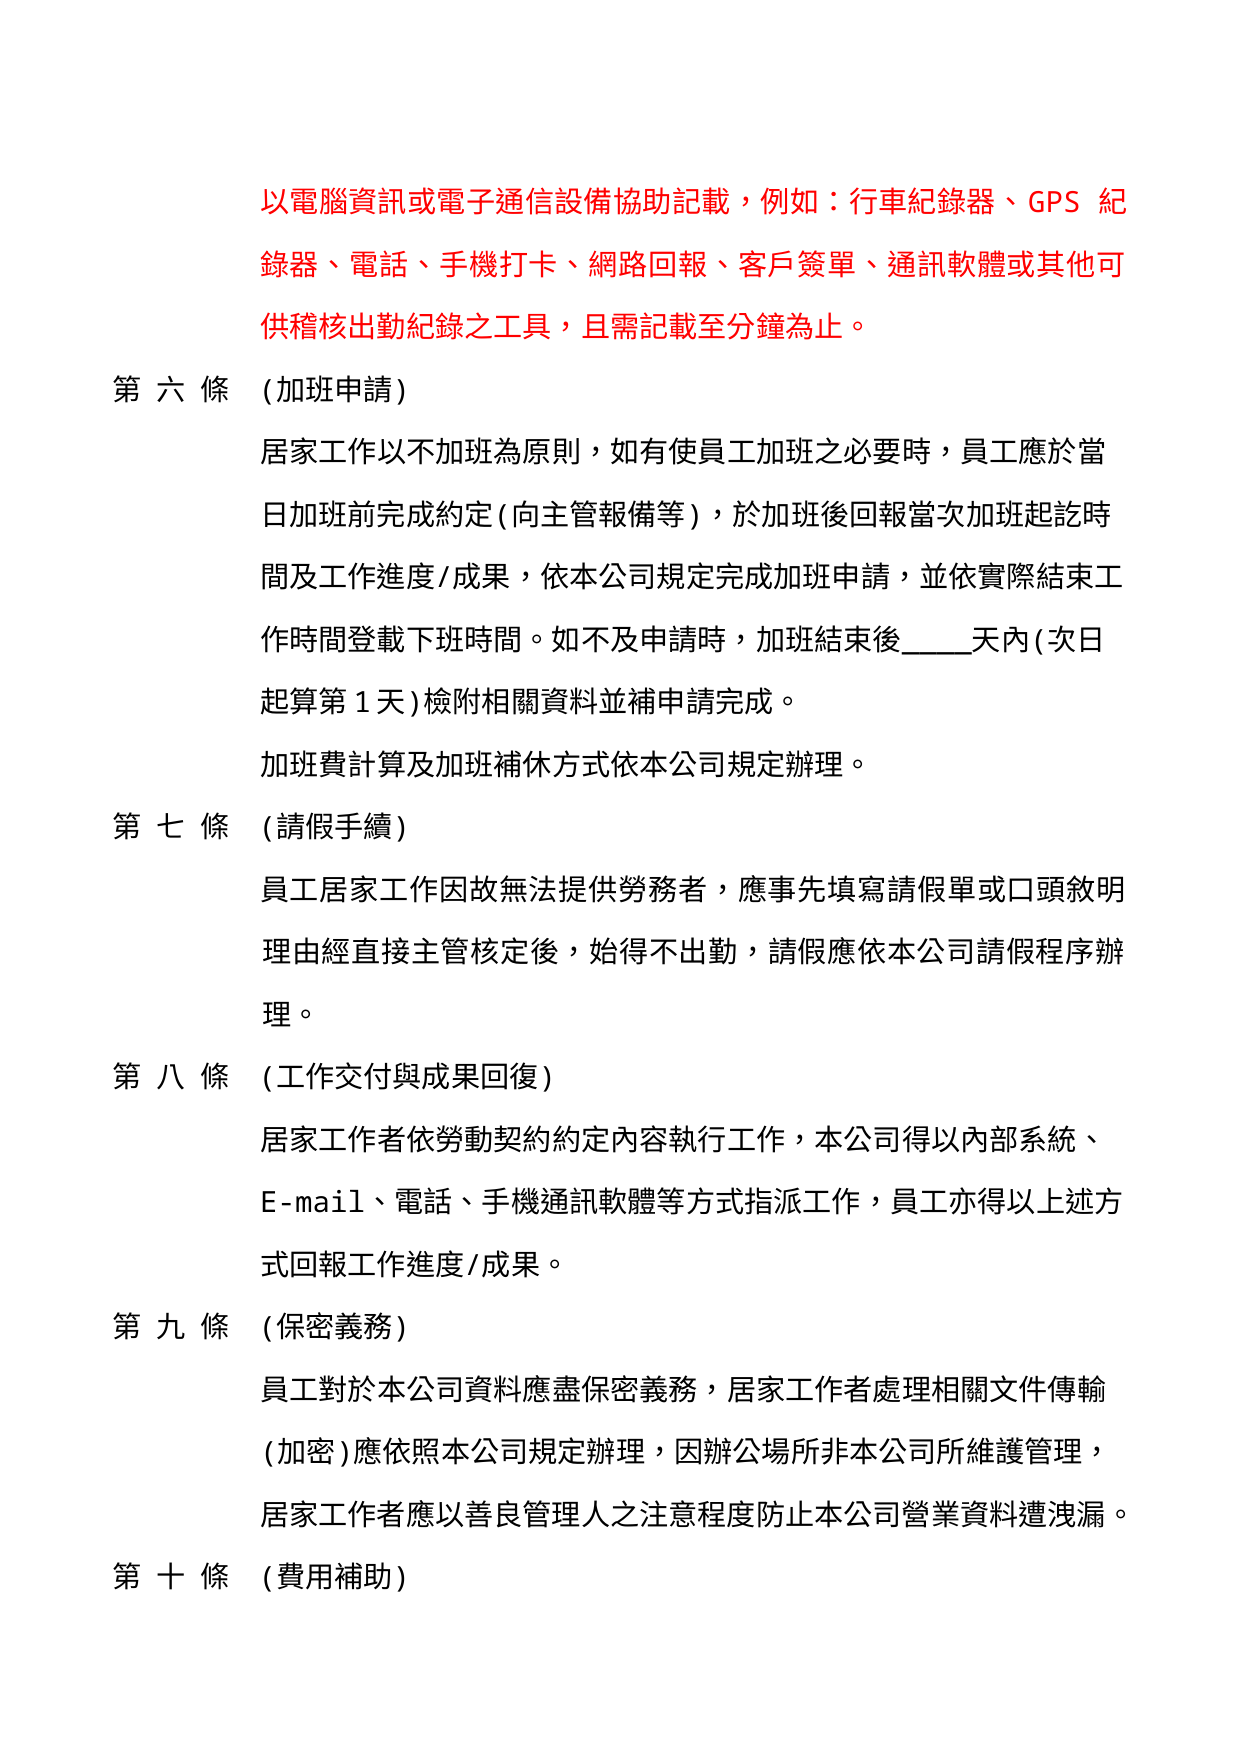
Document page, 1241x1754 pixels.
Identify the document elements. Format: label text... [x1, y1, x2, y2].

text 第 六 條 (加班申請) [112, 346, 1128, 408]
text 以電腦資訊或電子通信設備協助記載，例如：行車紀錄器、GPS 紀錄器、電話、手機打卡、網路回報、客戶簽單、通訊軟體或其他可供稽核出勤紀錄之工具，且需記載至分鐘為止。 [260, 158, 1128, 346]
text 加班費計算及加班補休方式依本公司規定辦理。 [260, 721, 1128, 783]
text 第 九 條 (保密義務) [112, 1283, 1128, 1346]
text 居家工作者依勞動契約約定內容執行工作，本公司得以內部系統、E-mail、電話、手機通訊軟體等方式指派工作，員工亦得以上述方式回報工作進度/成果。 [260, 1096, 1128, 1283]
text 第 十 條 (費用補助) [112, 1533, 1128, 1596]
text 第 七 條 (請假手續) [112, 783, 1128, 846]
text 居家工作以不加班為原則，如有使員工加班之必要時，員工應於當日加班前完成約定(向主管報備等)，於加班後回報當次加班起訖時間及工作進度/成果，依本公司規定完成加班申請，並依實際結束工作時間登載下班時間。如不及申請時，加班結束後____天內(次日起算第1天)檢附相關資料並補申請完成。 [260, 408, 1128, 721]
text 員工居家工作因故無法提供勞務者，應事先填寫請假單或口頭敘明理由經直接主管核定後，始得不出勤，請假應依本公司請假程序辦理。 [260, 846, 1128, 1033]
text 第 八 條 (工作交付與成果回復) [112, 1033, 1128, 1096]
text 員工對於本公司資料應盡保密義務，居家工作者處理相關文件傳輸(加密)應依照本公司規定辦理，因辦公場所非本公司所維護管理，居家工作者應以善良管理人之注意程度防止本公司營業資料遭洩漏。 [260, 1346, 1128, 1533]
